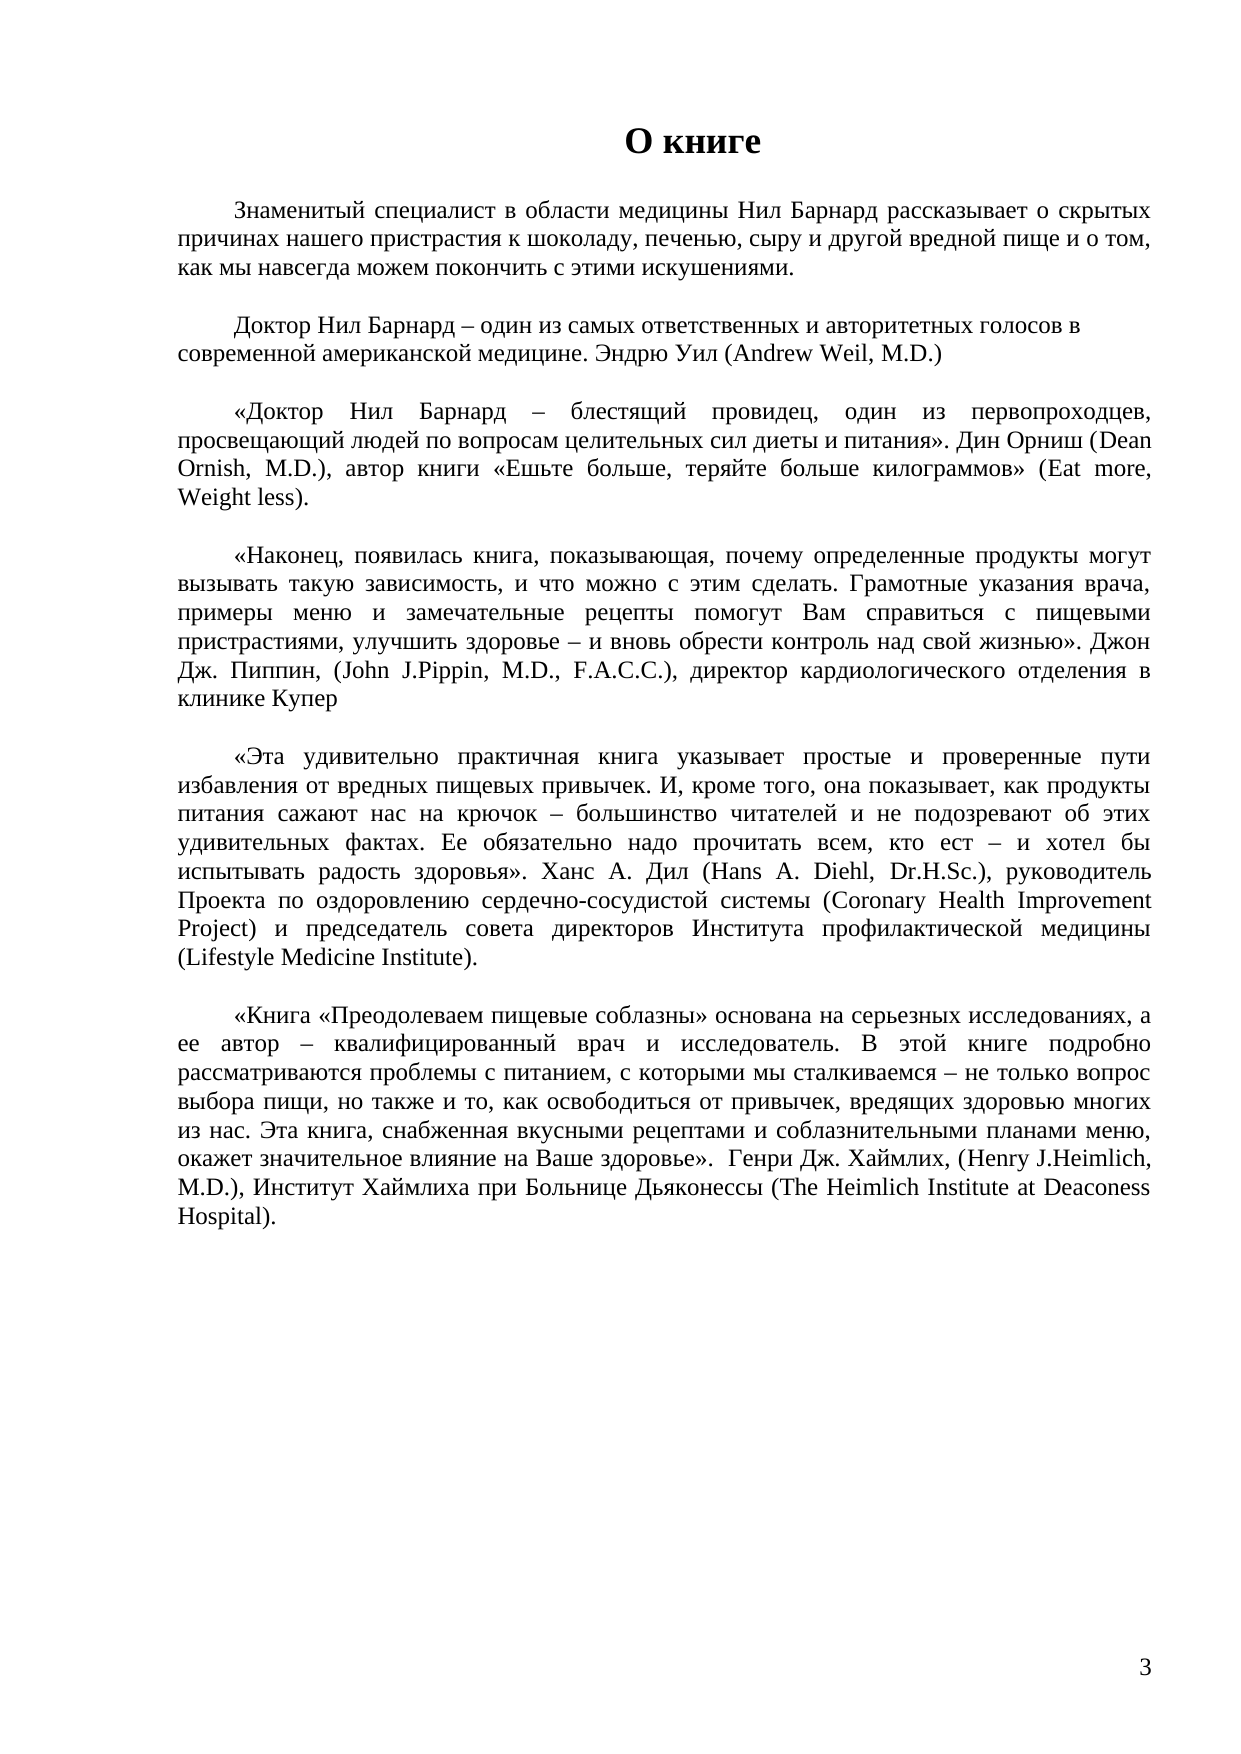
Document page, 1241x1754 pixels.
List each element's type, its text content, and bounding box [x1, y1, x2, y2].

text «Эта удивительно практичная книга указывает простые и проверенные пути избавления от вредных пищевых привычек. И, кроме того, она показывает, как продукты питания сажают нас на крючок – большинство читателей и не подозревают об этих удивительных фактах. Ее обязательно надо прочитать всем, кто ест – и хотел бы испытывать радость здоровья». Ханс А. Дил (Hans A. Diehl, Dr.H.Sc.), руководитель Проекта по оздоровлению сердечно-сосудистой системы (Coronary Health Improvement Project) и председатель совета директоров Института профилактической медицины (Lifestyle Medicine Institute). [177, 741, 1152, 971]
text Доктор Нил Барнард – один из самых ответственных и авторитетных голосов в современной американской медицине. Эндрю Уил (Andrew Weil, M.D.) [177, 310, 1152, 367]
text «Доктор Нил Барнард – блестящий провидец, один из первопроходцев, просвещающий людей по вопросам целительных сил диеты и питания». Дин Орниш (Dean Ornish, M.D.), автор книги «Ешьте больше, теряйте больше килограммов» (Eat more, Weight less). [177, 396, 1152, 511]
text О книге [177, 118, 1152, 161]
text Знаменитый специалист в области медицины Нил Барнард рассказывает о скрытых причинах нашего пристрастия к шоколаду, печенью, сыру и другой вредной пище и о том, как мы навсегда можем покончить с этими искушениями. [177, 195, 1152, 281]
text «Книга «Преодолеваем пищевые соблазны» основана на серьезных исследованиях, а ее автор – квалифицированный врач и исследователь. В этой книге подробно рассматриваются проблемы с питанием, с которыми мы сталкиваемся – не только вопрос выбора пищи, но также и то, как освободиться от привычек, вредящих здоровью многих из нас. Эта книга, снабженная вкусными рецептами и соблазнительными планами меню, окажет значительное влияние на Ваше здоровье». Генри Дж. Хаймлих, (Henry J.Heimlich, M.D.), Институт Хаймлиха при Больнице Дьяконессы (The Heimlich Institute at Deaconess Hospital). [177, 1000, 1152, 1230]
text «Наконец, появилась книга, показывающая, почему определенные продукты могут вызывать такую зависимость, и что можно с этим сделать. Грамотные указания врача, примеры меню и замечательные рецепты помогут Вам справиться с пищевыми пристрастиями, улучшить здоровье – и вновь обрести контроль над свой жизнью». Джон Дж. Пиппин, (John J.Pippin, M.D., F.A.C.C.), директор кардиологического отделения в клинике Купер [177, 540, 1152, 712]
